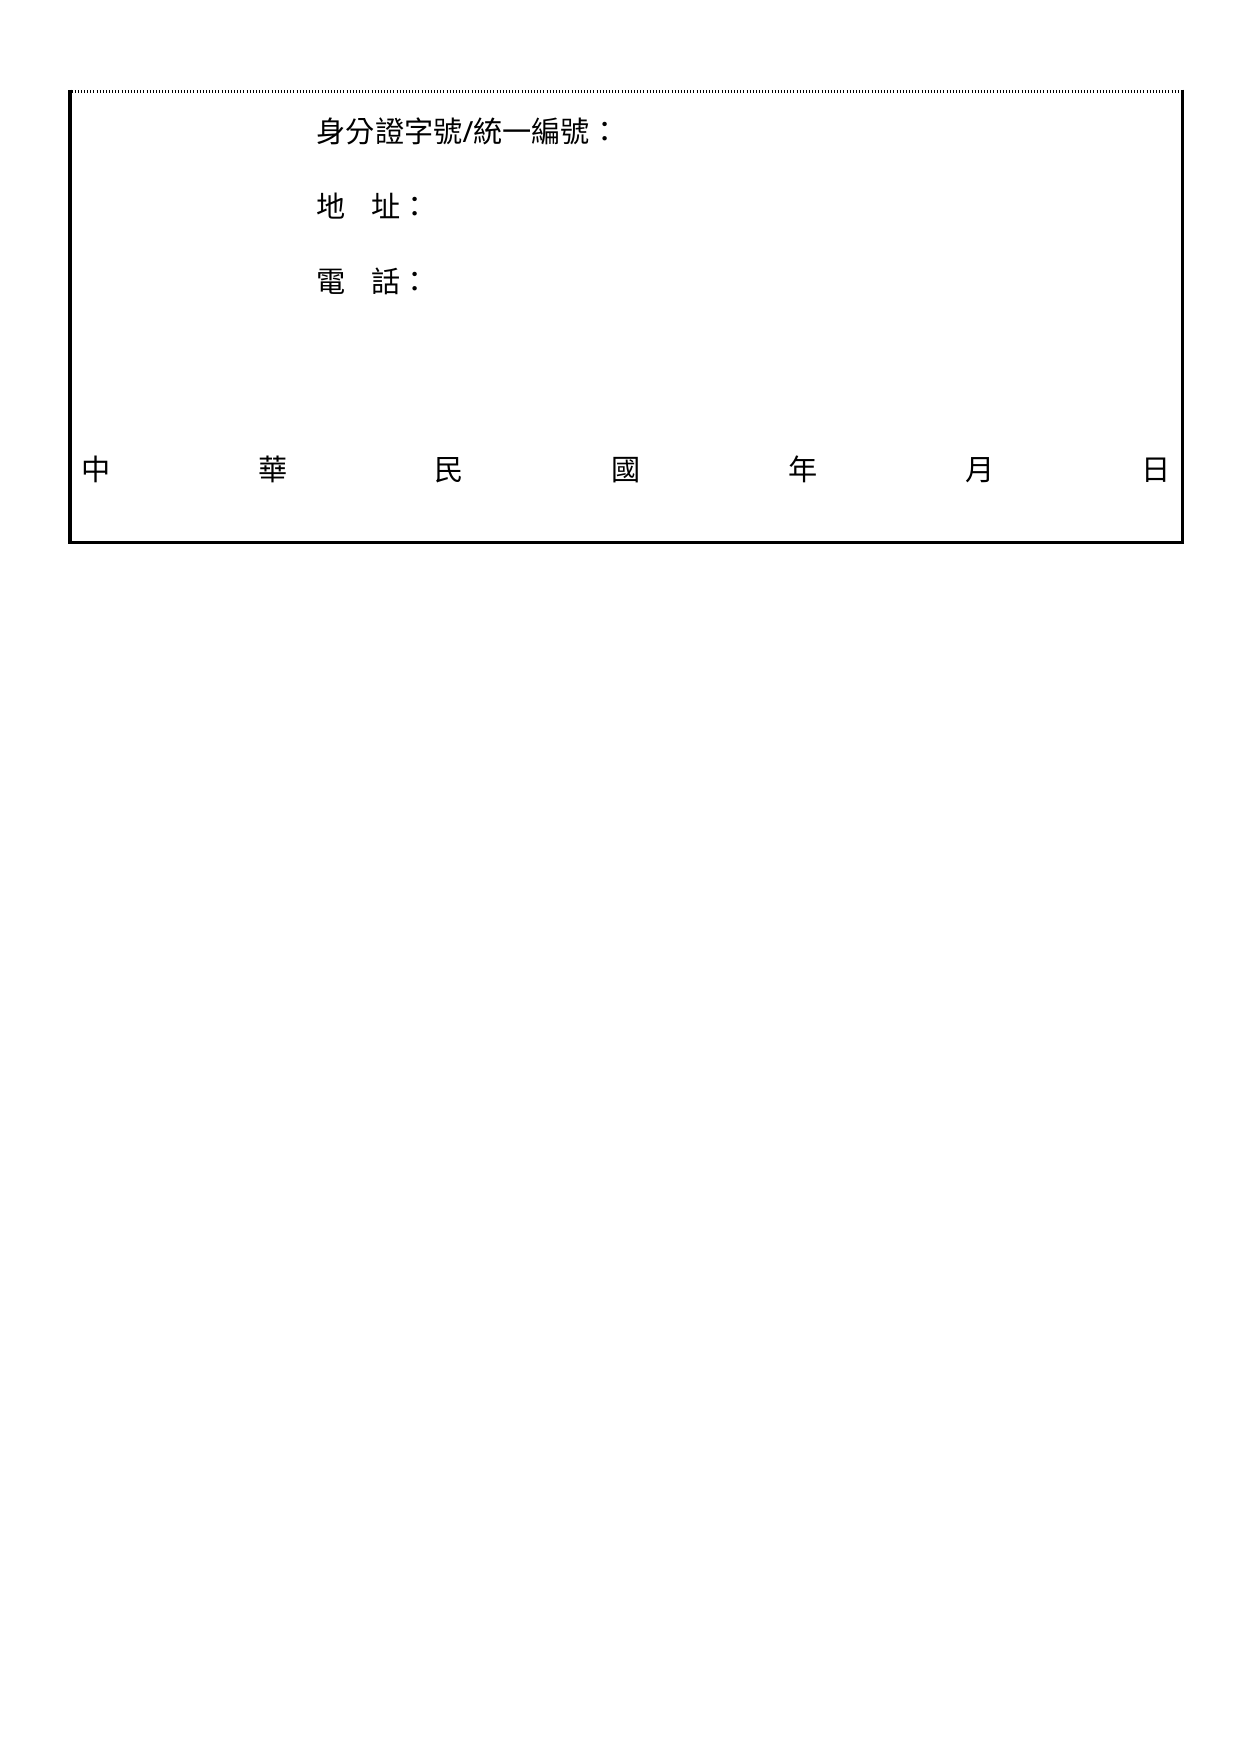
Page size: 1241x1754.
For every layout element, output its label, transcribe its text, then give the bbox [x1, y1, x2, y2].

table_cell [72, 505, 1181, 541]
table_cell 身分證字號/統一編號： 地 址： 電 話： 中華民國年月日 [72, 90, 1181, 505]
